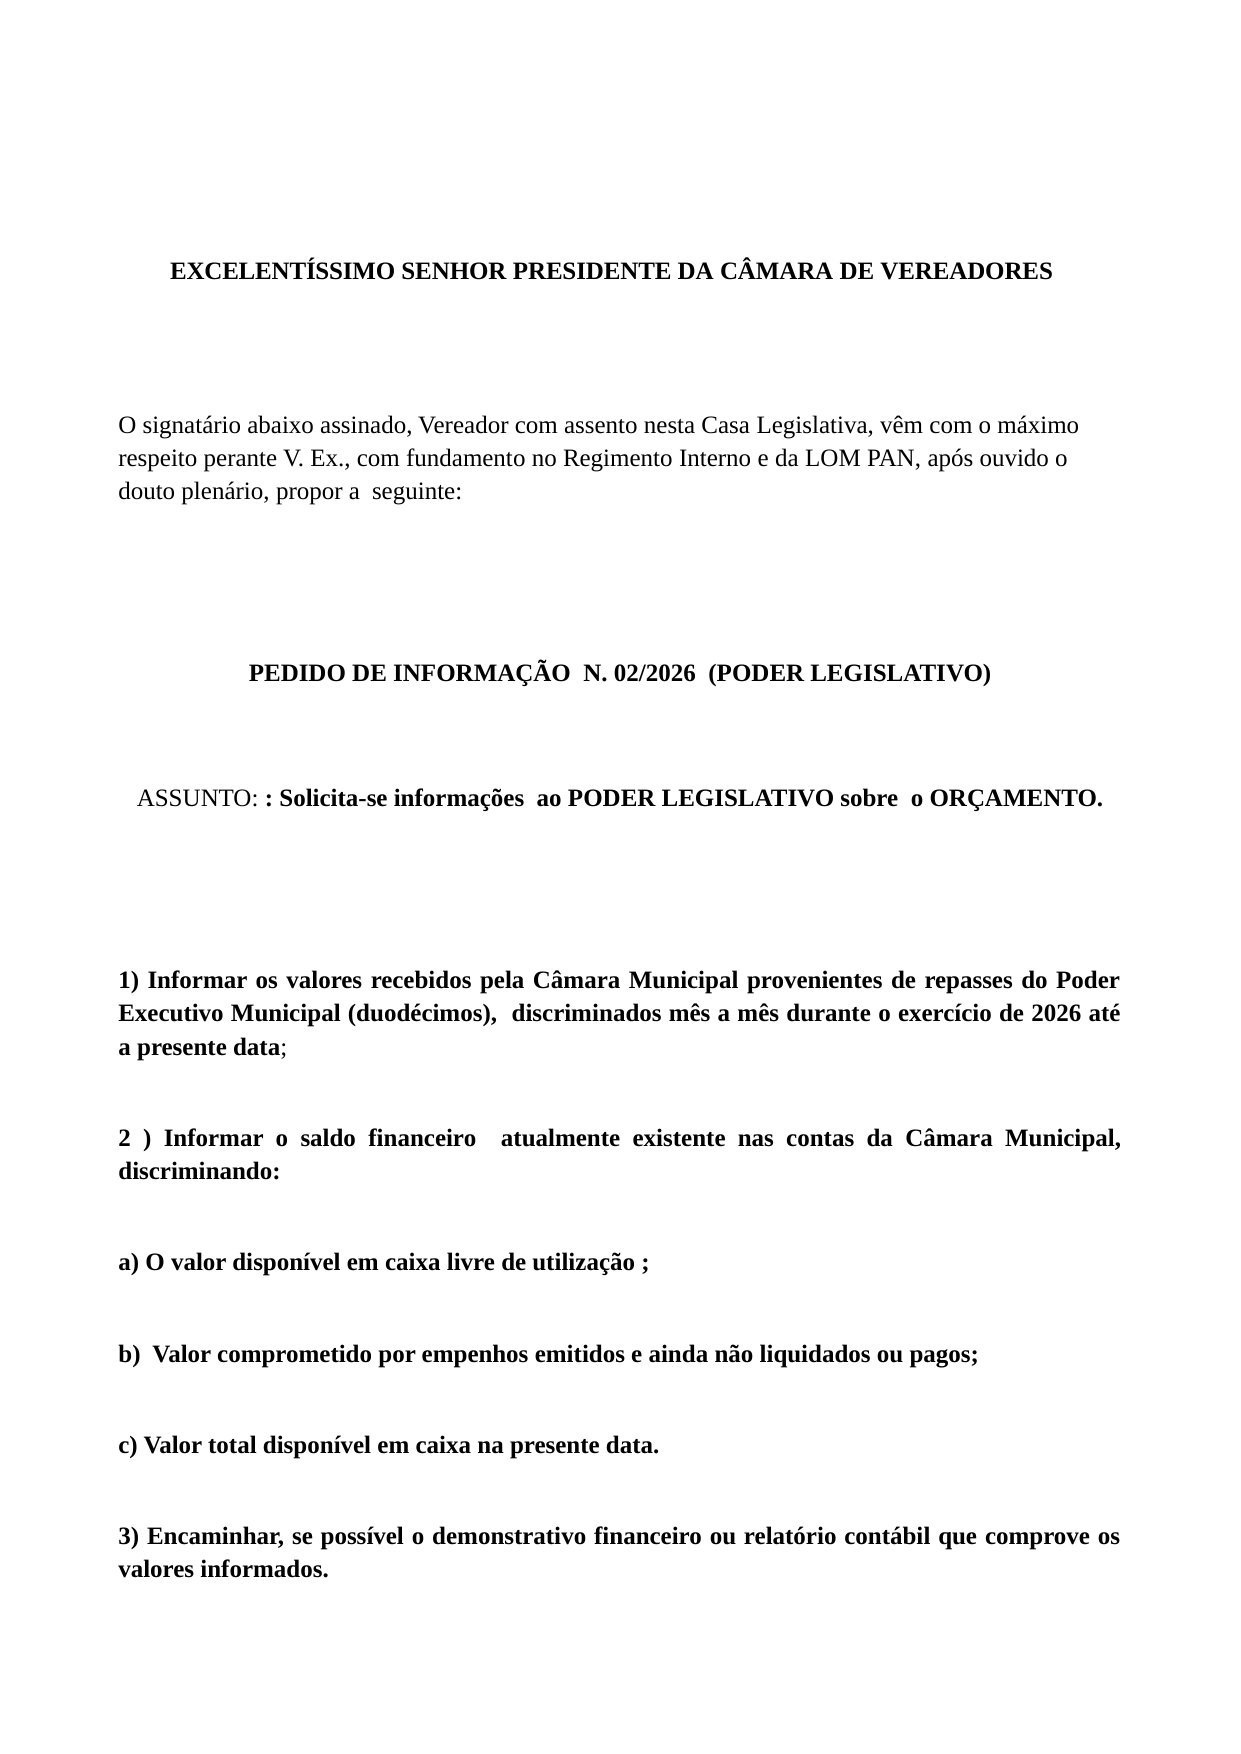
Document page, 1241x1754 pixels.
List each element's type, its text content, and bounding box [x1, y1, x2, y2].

text b) Valor comprometido por empenhos emitidos e ainda não liquidados ou pagos; [118, 1339, 1122, 1367]
text O signatário abaixo assinado, Vereador com assento nesta Casa Legislativa, vêm com o máximo respeito perante V. Ex., com fundamento no Regimento Interno e da LOM PAN, após ouvido o douto plenário, propor a seguinte: [118, 410, 1122, 504]
text PEDIDO DE INFORMAÇÃO N. 02/2026 (PODER LEGISLATIVO) [118, 658, 1122, 720]
text 1) Informar os valores recebidos pela Câmara Municipal provenientes de repasses do Poder Executivo Municipal (duodécimos), discriminados mês a mês durante o exercício de 2026 até a presente data; [118, 966, 1122, 1060]
text 3) Encaminhar, se possível o demonstrativo financeiro ou relatório contábil que comprove os valores informados. [118, 1521, 1122, 1583]
text EXCELENTÍSSIMO SENHOR PRESIDENTE DA CÂMARA DE VEREADORES [170, 256, 1122, 285]
text ASSUNTO: : Solicita-se informações ao PODER LEGISLATIVO sobre o ORÇAMENTO. [118, 783, 1122, 812]
text a) O valor disponível em caixa livre de utilização ; [118, 1247, 1122, 1276]
text c) Valor total disponível em caixa na presente data. [118, 1430, 1122, 1459]
text 2 ) Informar o saldo financeiro atualmente existente nas contas da Câmara Municipal, discriminando: [118, 1123, 1122, 1185]
